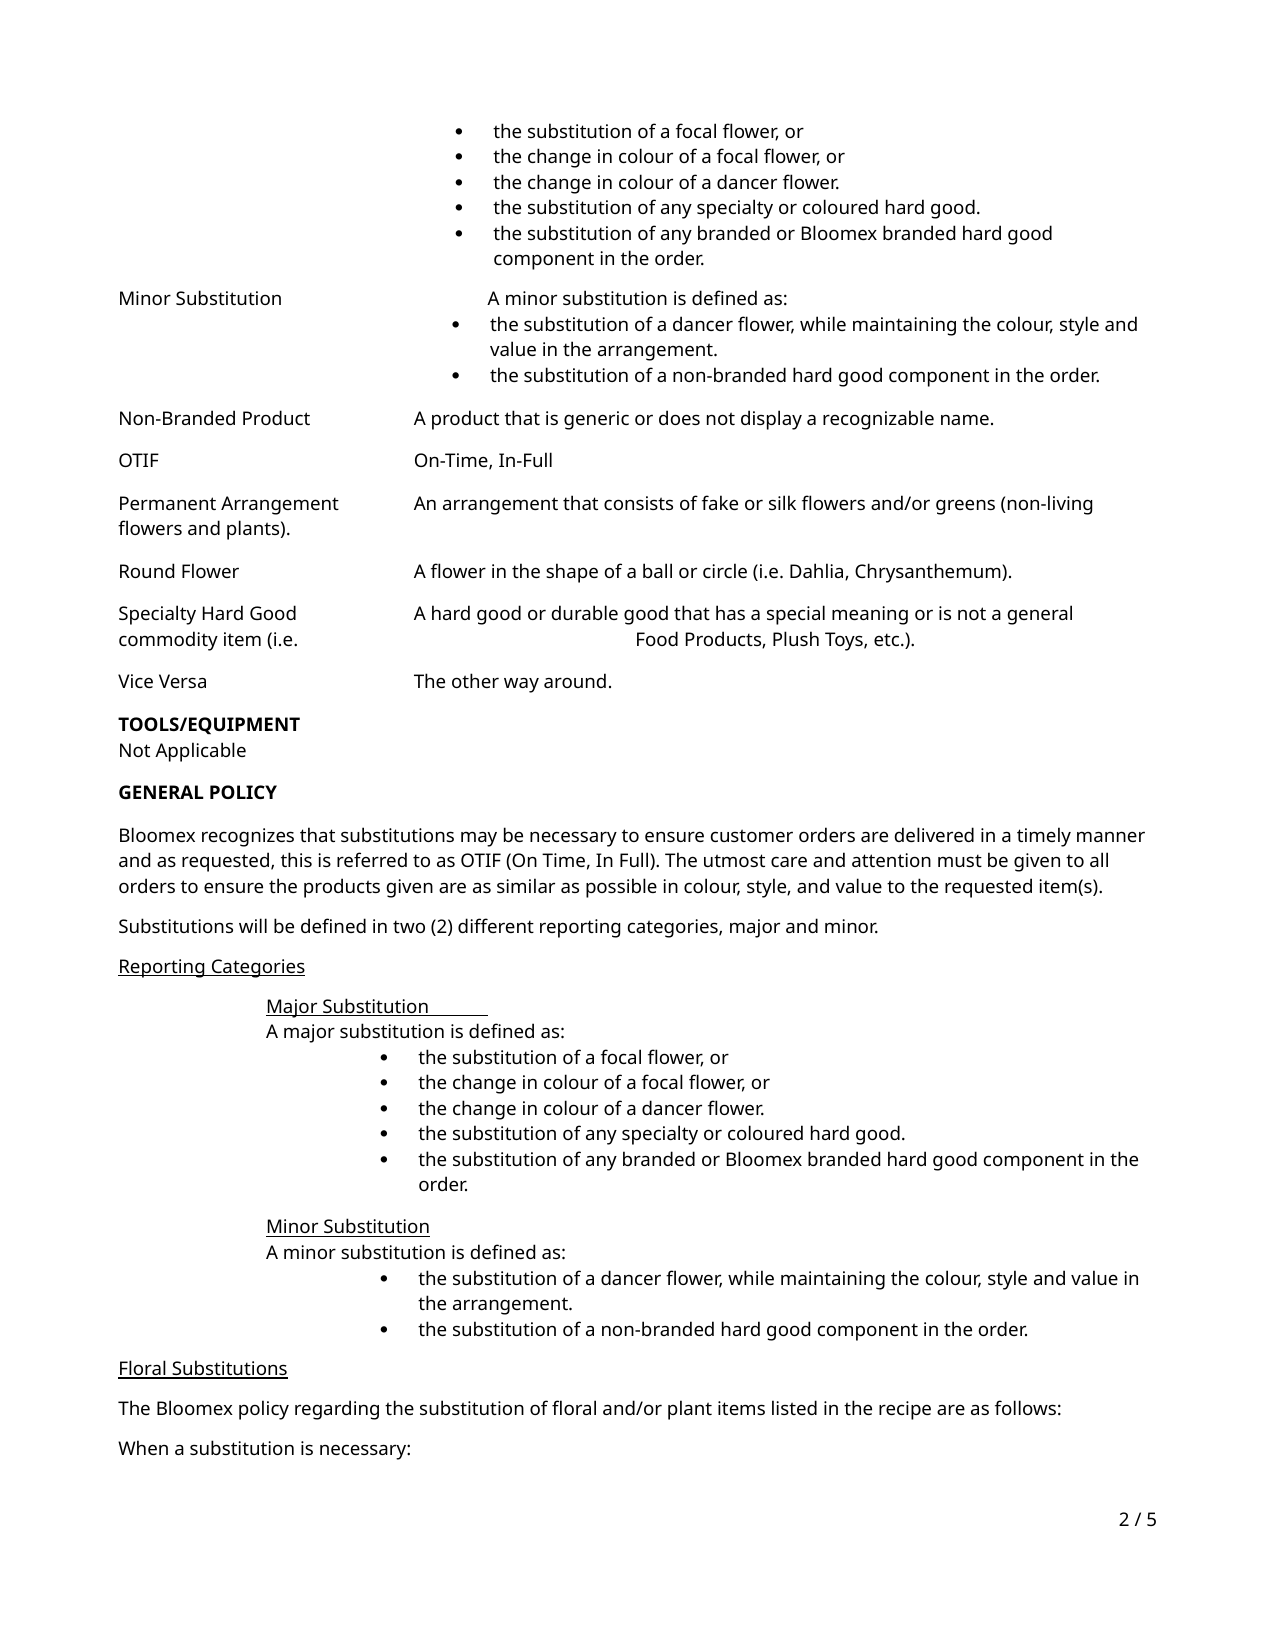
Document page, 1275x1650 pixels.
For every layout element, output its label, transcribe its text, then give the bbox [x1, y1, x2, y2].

text Permanent Arrangement An arrangement that consists of fake or silk flowers and/or greens (non-living flowers and plants). [118, 490, 1157, 541]
list the change in colour of a dancer flower. [456, 169, 1157, 195]
text Minor Substitution [118, 1214, 1157, 1239]
text Bloomex recognizes that substitutions may be necessary to ensure customer orders are delivered in a timely manner and as requested, this is referred to as OTIF (On Time, In Full). The utmost care and attention must be given to all orders to ensure the products given are as similar as possible in colour, style, and value to the requested item(s). [118, 822, 1157, 899]
list the substitution of any specialty or coloured hard good. [381, 1121, 1157, 1146]
list the change in colour of a dancer flower. [381, 1095, 1157, 1121]
text Major Substitution [118, 993, 1157, 1018]
list the substitution of a focal flower, or [456, 118, 1157, 144]
list the substitution of any branded or Bloomex branded hard good component in the order. [456, 220, 1157, 271]
list the substitution of a non-branded hard good component in the order. [381, 1316, 1157, 1341]
list the substitution of a dancer flower, while maintaining the colour, style and value in the arrangement. [381, 1265, 1157, 1316]
text A major substitution is defined as: [118, 1018, 1157, 1044]
text GENERAL POLICY [118, 779, 1157, 805]
text Minor Substitution A minor substitution is defined as: [118, 286, 1157, 311]
text Substitutions will be defined in two (2) different reporting categories, major and minor. [118, 913, 1157, 939]
text Non-Branded Product A product that is generic or does not display a recognizable name. [118, 405, 1157, 430]
text A minor substitution is defined as: [118, 1239, 1157, 1265]
list the change in colour of a focal flower, or [381, 1069, 1157, 1095]
text Reporting Categories [118, 953, 1157, 978]
list the substitution of any branded or Bloomex branded hard good component in the order. [381, 1146, 1157, 1197]
text Vice Versa The other way around. [118, 669, 1157, 694]
text Floral Substitutions [118, 1356, 1157, 1381]
text When a substitution is necessary: [118, 1436, 1157, 1461]
list the substitution of a non-branded hard good component in the order. [452, 362, 1157, 388]
text TOOLS/EQUIPMENT [118, 711, 1157, 737]
text OTIF On-Time, In-Full [118, 447, 1157, 473]
list the substitution of a dancer flower, while maintaining the colour, style and value in the arrangement. [452, 311, 1157, 362]
text The Bloomex policy regarding the substitution of floral and/or plant items listed in the recipe are as follows: [118, 1396, 1157, 1421]
list the change in colour of a focal flower, or [456, 144, 1157, 169]
text Specialty Hard Good A hard good or durable good that has a special meaning or is not a general commodity item (i.e. Food Products, Plush Toys, etc.). [118, 601, 1157, 652]
text Round Flower A flower in the shape of a ball or circle (i.e. Dahlia, Chrysanthemum). [118, 558, 1157, 584]
list the substitution of a focal flower, or [381, 1044, 1157, 1069]
list the substitution of any specialty or coloured hard good. [456, 195, 1157, 220]
text Not Applicable [118, 737, 1157, 762]
